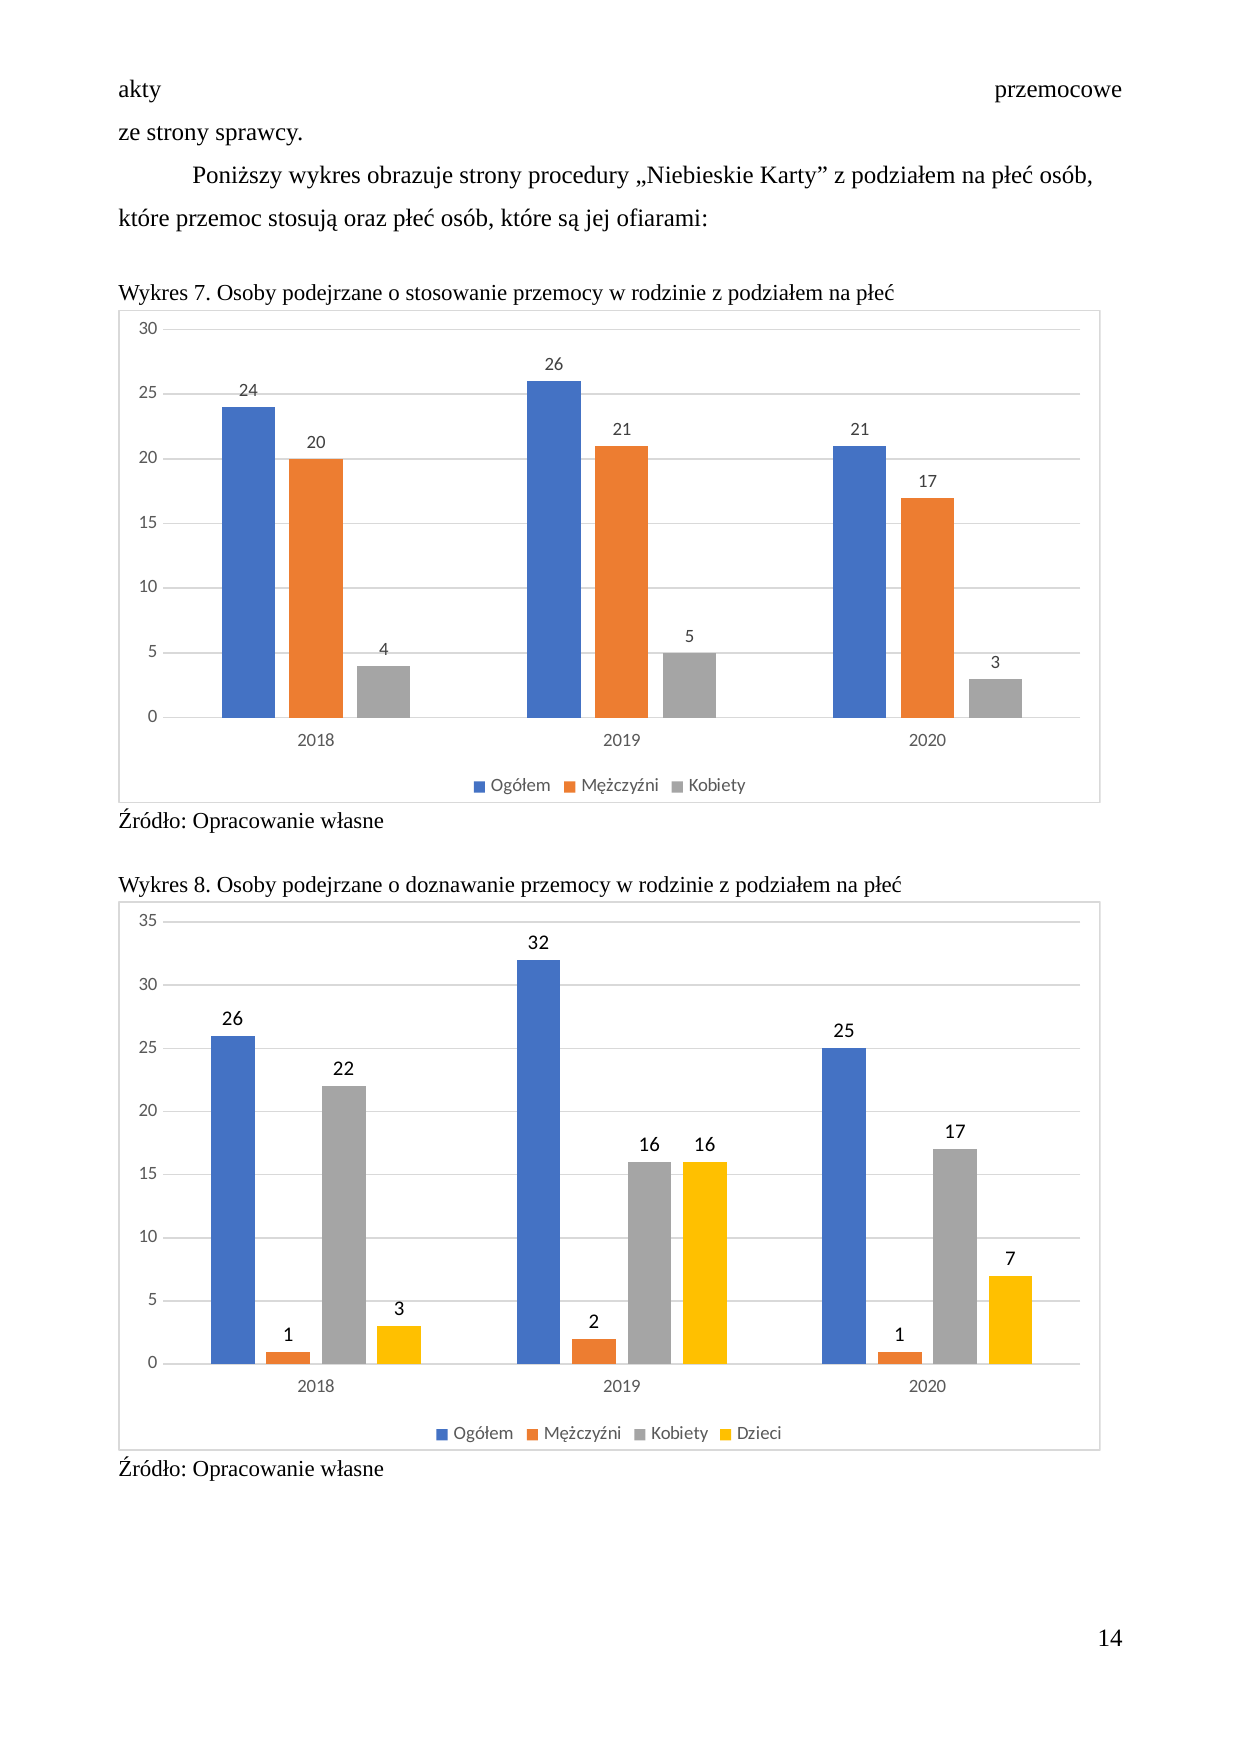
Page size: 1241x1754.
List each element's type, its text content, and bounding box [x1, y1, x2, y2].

text Wykres 8. Osoby podejrzane o doznawanie przemocy w rodzinie z podziałem na płeć [118, 871, 1122, 897]
text Wykres 7. Osoby podejrzane o stosowanie przemocy w rodzinie z podziałem na płeć [118, 279, 1122, 306]
text Źródło: Opracowanie własne [118, 1455, 1122, 1482]
text Poniższy wykres obrazuje strony procedury „Niebieskie Karty” z podziałem na płeć osób, które przemoc stosują oraz płeć osób, które są jej ofiarami: [118, 160, 1122, 232]
text akty przemocowe ze strony sprawcy. [118, 74, 1122, 146]
text Źródło: Opracowanie własne [118, 807, 1122, 834]
